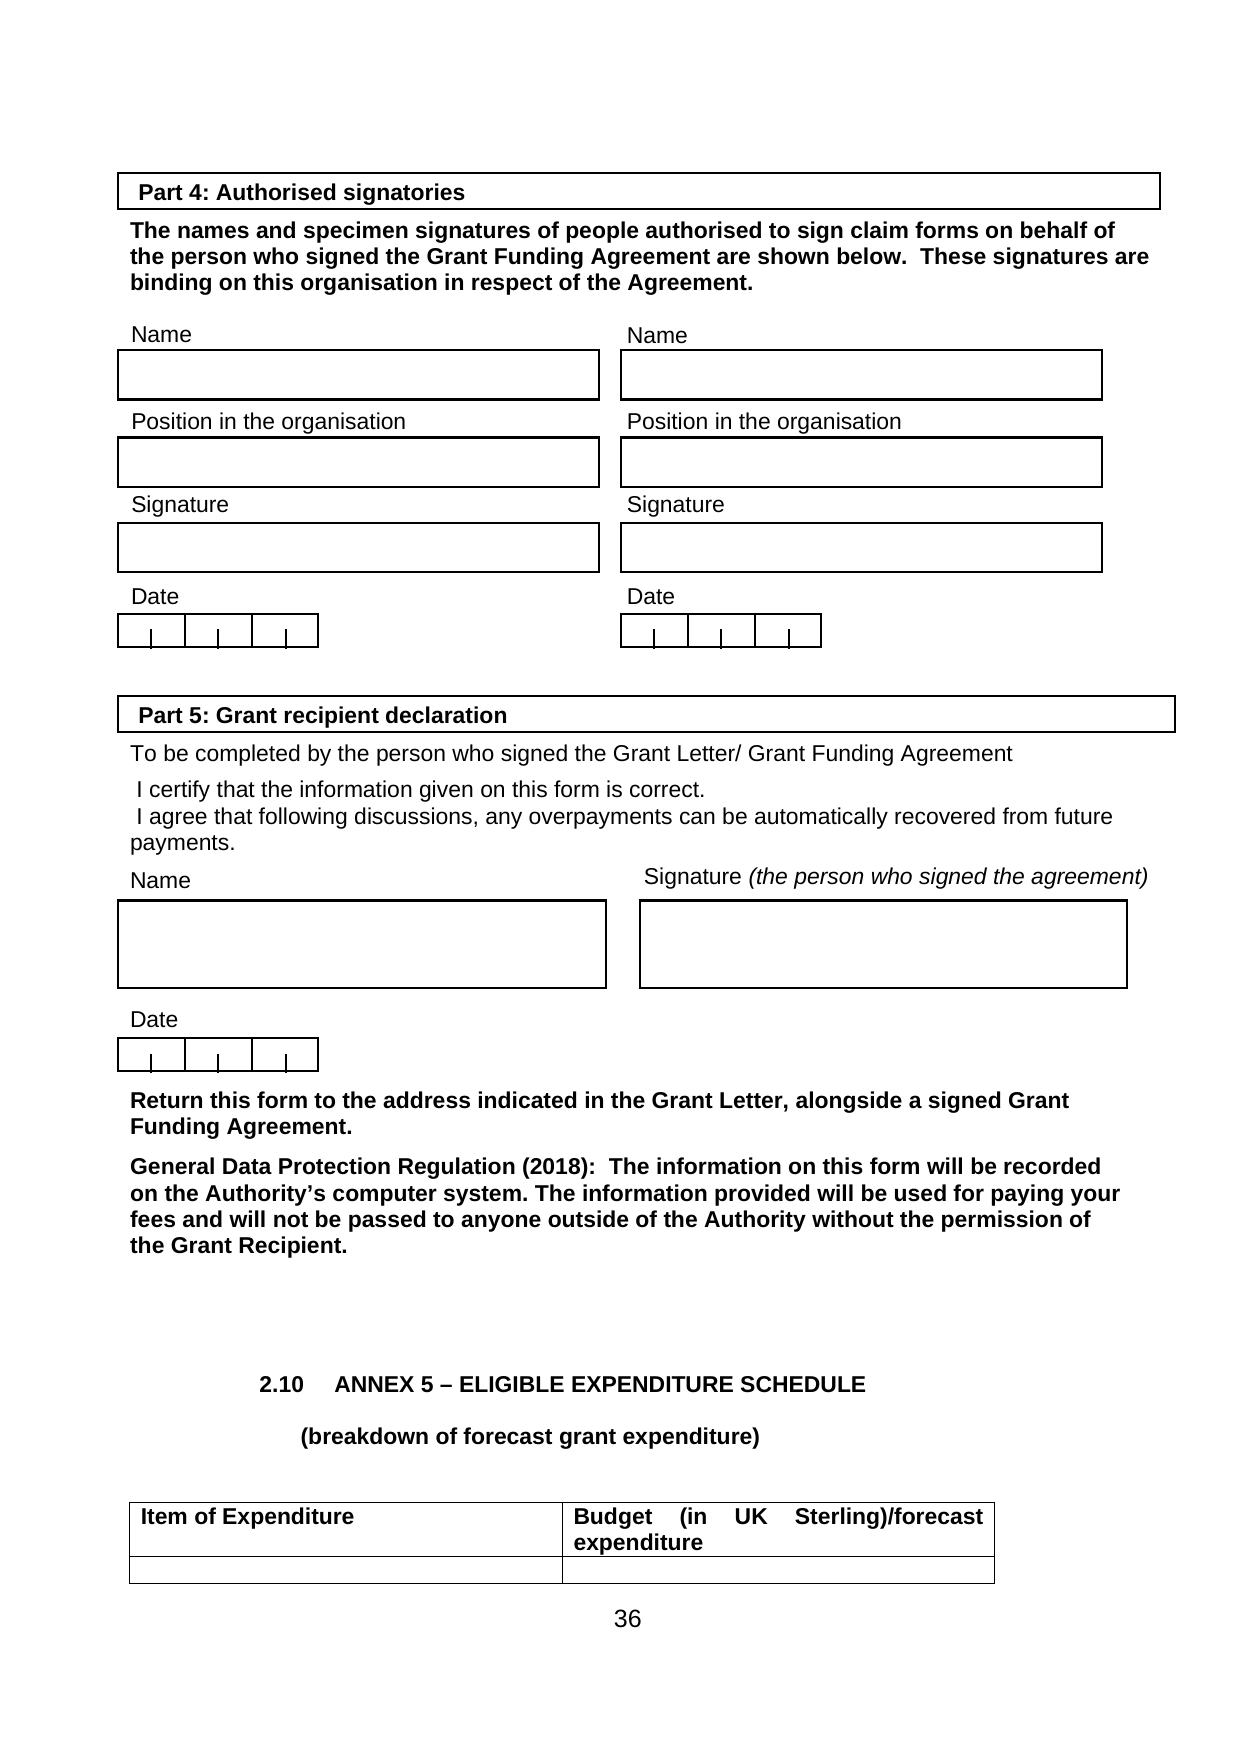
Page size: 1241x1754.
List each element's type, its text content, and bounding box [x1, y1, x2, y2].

table_cell [563, 1557, 994, 1583]
subtitle ANNEX 5 – ELIGIBLE EXPENDITURE SCHEDULE [259, 1371, 1137, 1398]
table_header Budget (in UK Sterling)/forecast expenditure [563, 1503, 994, 1556]
table_cell [130, 1557, 562, 1583]
table_header Item of Expenditure [130, 1503, 562, 1556]
subtitle (breakdown of forecast grant expenditure) [148, 1423, 1137, 1449]
